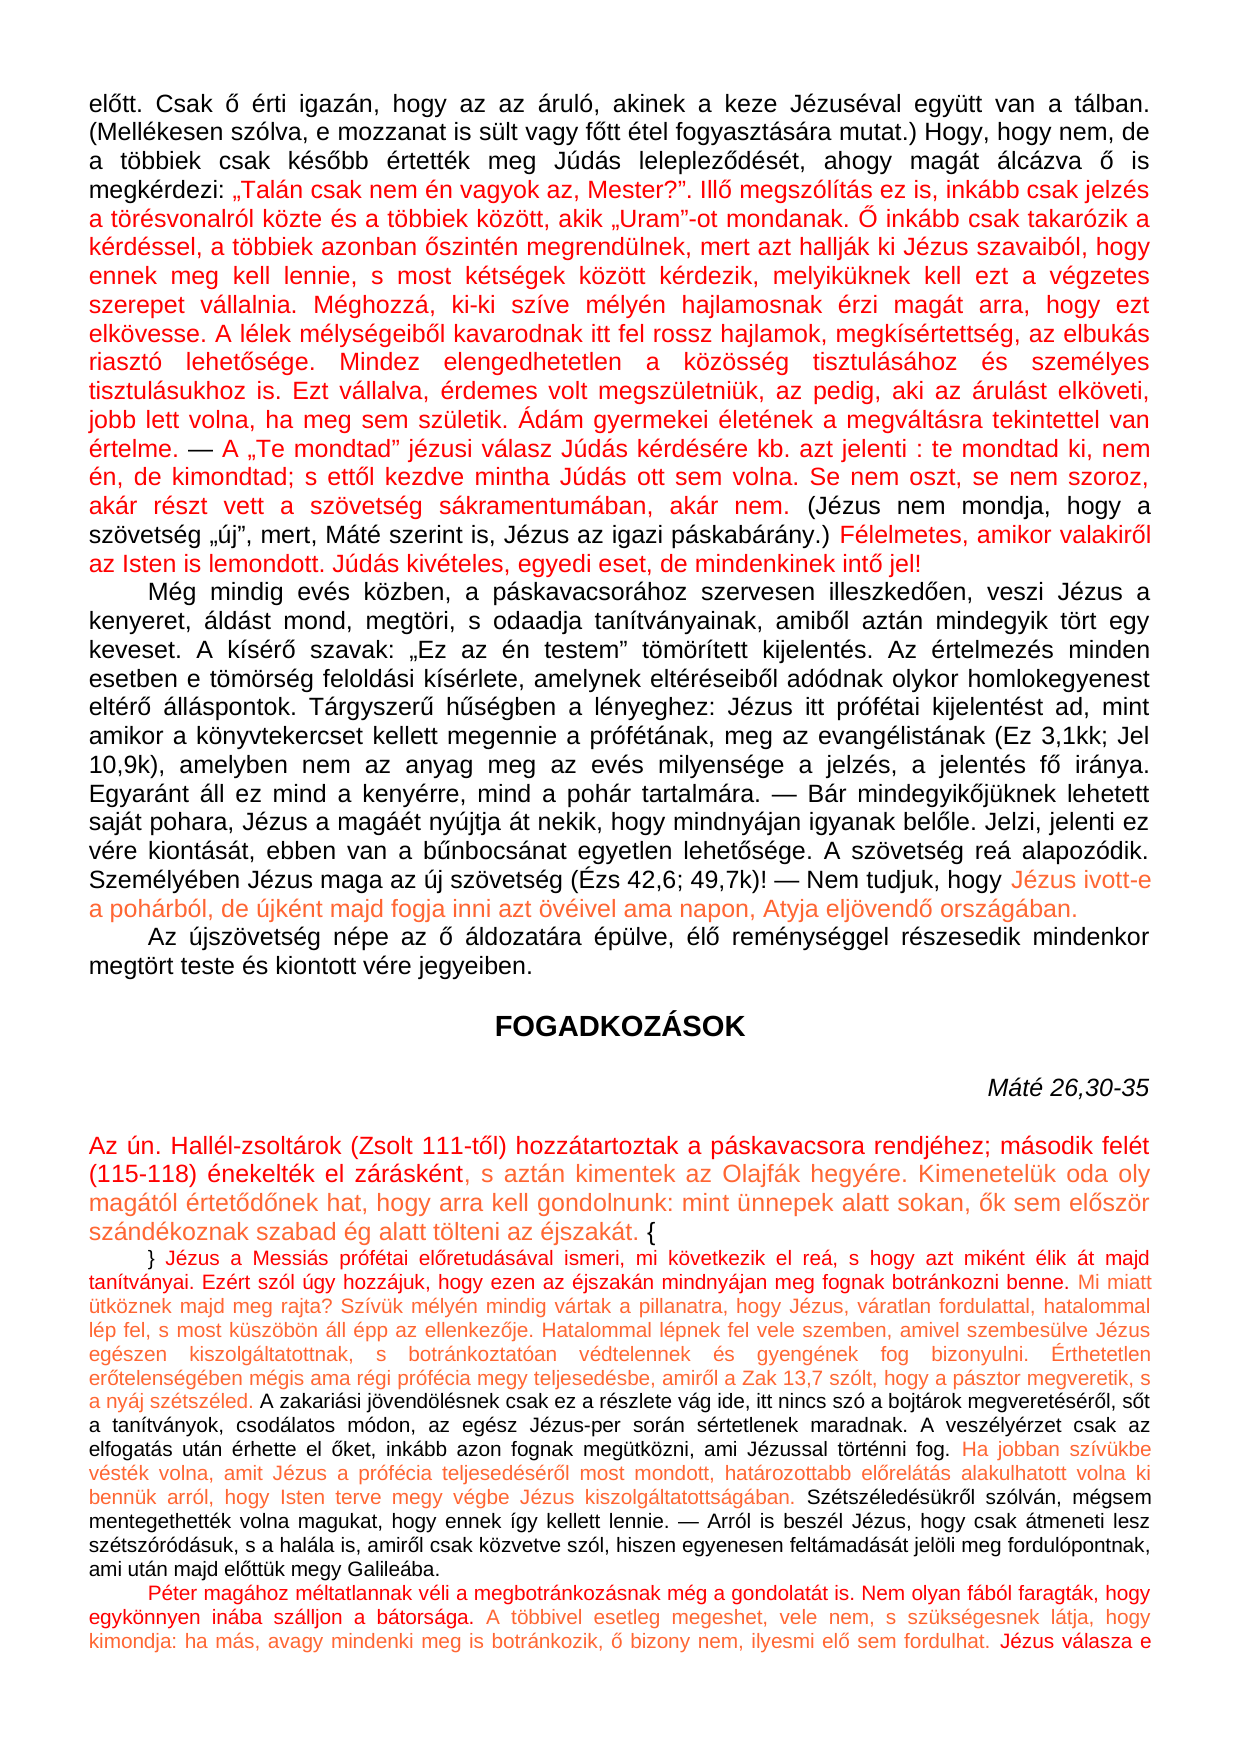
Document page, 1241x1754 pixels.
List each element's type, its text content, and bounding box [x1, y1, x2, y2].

text Péter magához méltatlannak véli a megbotránkozásnak még a gondolatát is. Nem olyan fából faragták, hogy egykönnyen inába szálljon a bátorsága. A többivel esetleg megeshet, vele nem, s szükségesnek látja, hogy kimondja: ha más, avagy mindenki meg is botránkozik, ő bizony nem, ilyesmi elő sem fordulhat. Jézus válasza e [88, 1581, 1152, 1653]
text Még mindig evés közben, a páskavacsorához szervesen illeszkedően, veszi Jézus a kenyeret, áldást mond, megtöri, s odaadja tanítványainak, amiből aztán mindegyik tört egy keveset. A kísérő szavak: „Ez az én testem” tömörített kijelentés. Az értelmezés minden esetben e tömörség feloldási kísérlete, amelynek eltéréseiből adódnak olykor homlokegyenest eltérő álláspontok. Tárgyszerű hűségben a lényeghez: Jézus itt prófétai kijelentést ad, mint amikor a könyvtekercset kellett megennie a prófétának, meg az evangélistának (Ez 3,1kk; Jel 10,9k), amelyben nem az anyag meg az evés milyensége a jelzés, a jelentés fő iránya. Egyaránt áll ez mind a kenyérre, mind a pohár tartalmára. — Bár mindegyikőjüknek lehetett saját pohara, Jézus a magáét nyújtja át nekik, hogy mindnyájan igyanak belőle. Jelzi, jelenti ez vére kiontását, ebben van a bűnbocsánat egyetlen lehetősége. A szövetség reá alapozódik. Személyében Jézus maga az új szövetség (Ézs 42,6; 49,7k)! — Nem tudjuk, hogy Jézus ivott‑e a pohárból, de újként majd fogja inni azt övéivel ama napon, Atyja eljövendő országában. [88, 577, 1152, 922]
text FOGADKOZÁSOK [88, 1009, 1152, 1043]
text Az újszövetség népe az ő áldozatára épülve, élő reménységgel részesedik mindenkor megtört teste és kiontott vére jegyeiben. [88, 922, 1152, 980]
text Máté 26,30-35 [88, 1072, 1152, 1101]
text előtt. Csak ő érti igazán, hogy az az áruló, akinek a keze Jézuséval együtt van a tálban. (Mellékesen szólva, e mozzanat is sült vagy főtt étel fogyasztására mutat.) Hogy, hogy nem, de a többiek csak később értették meg Júdás lelepleződését, ahogy magát álcázva ő is megkérdezi: „Talán csak nem én vagyok az, Mester?”. Illő megszólítás ez is, inkább csak jelzés a törésvonalról közte és a többiek között, akik „Uram”-ot mondanak. Ő inkább csak takarózik a kérdéssel, a többiek azonban őszintén megrendülnek, mert azt hallják ki Jézus szavaiból, hogy ennek meg kell lennie, s most kétségek között kérdezik, melyiküknek kell ezt a végzetes szerepet vállalnia. Méghozzá, ki-ki szíve mélyén hajlamosnak érzi magát arra, hogy ezt elkövesse. A lélek mélységeiből kavarodnak itt fel rossz hajlamok, megkísértettség, az elbukás riasztó lehetősége. Mindez elengedhetetlen a közösség tisztulásához és személyes tisztulásukhoz is. Ezt vállalva, érdemes volt megszületniük, az pedig, aki az árulást elköveti, jobb lett volna, ha meg sem születik. Ádám gyermekei életének a megváltásra tekintettel van értelme. — A „Te mondtad” jézusi válasz Júdás kérdésére kb. azt jelenti : te mondtad ki, nem én, de kimondtad; s ettől kezdve mintha Júdás ott sem volna. Se nem oszt, se nem szoroz, akár részt vett a szövetség sákramentumában, akár nem. (Jézus nem mondja, hogy a szövetség „új”, mert, Máté szerint is, Jézus az igazi páskabárány.) Félelmetes, amikor valakiről az Isten is lemondott. Júdás kivételes, egyedi eset, de mindenkinek intő jel! [88, 88, 1152, 577]
text } Jézus a Messiás prófétai előretudásával ismeri, mi következik el reá, s hogy azt miként élik át majd tanítványai. Ezért szól úgy hozzájuk, hogy ezen az éjszakán mindnyájan meg fognak botránkozni benne. Mi miatt ütköznek majd meg rajta? Szívük mélyén mindig vártak a pillanatra, hogy Jézus, váratlan fordulattal, hatalommal lép fel, s most küszöbön áll épp az ellenkezője. Hatalommal lépnek fel vele szemben, amivel szembesülve Jézus egészen kiszolgáltatottnak, s botránkoztatóan védtelennek és gyengének fog bizonyulni. Érthetetlen erőtelenségében mégis ama régi prófécia megy teljesedésbe, amiről a Zak 13,7 szólt, hogy a pásztor megveretik, s a nyáj szétszéled. A zakariási jövendölésnek csak ez a részlete vág ide, itt nincs szó a bojtárok megveretéséről, sőt a tanítványok, csodálatos módon, az egész Jézus-per során sértetlenek maradnak. A veszélyérzet csak az elfogatás után érhette el őket, inkább azon fognak megütközni, ami Jézussal történni fog. Ha jobban szívükbe vésték volna, amit Jézus a prófécia teljesedéséről most mondott, határozottabb előrelátás alakulhatott volna ki bennük arról, hogy Isten terve megy végbe Jézus kiszolgáltatottságában. Szétszéledésükről szólván, mégsem mentegethették volna magukat, hogy ennek így kellett lennie. — Arról is beszél Jézus, hogy csak átmeneti lesz szétszóródásuk, s a halála is, amiről csak közvetve szól, hiszen egyenesen feltámadását jelöli meg fordulópontnak, ami után majd előttük megy Galileába. [88, 1246, 1152, 1581]
text Az ún. Hallél-zsoltárok (Zsolt 111-től) hozzátartoztak a páskavacsora rendjéhez; második felét (115-118) énekelték el zárásként, s aztán kimentek az Olajfák hegyére. Kimenetelük oda oly magától értetődőnek hat, hogy arra kell gondolnunk: mint ünnepek alatt sokan, ők sem először szándékoznak szabad ég alatt tölteni az éjszakát. { [88, 1131, 1152, 1246]
